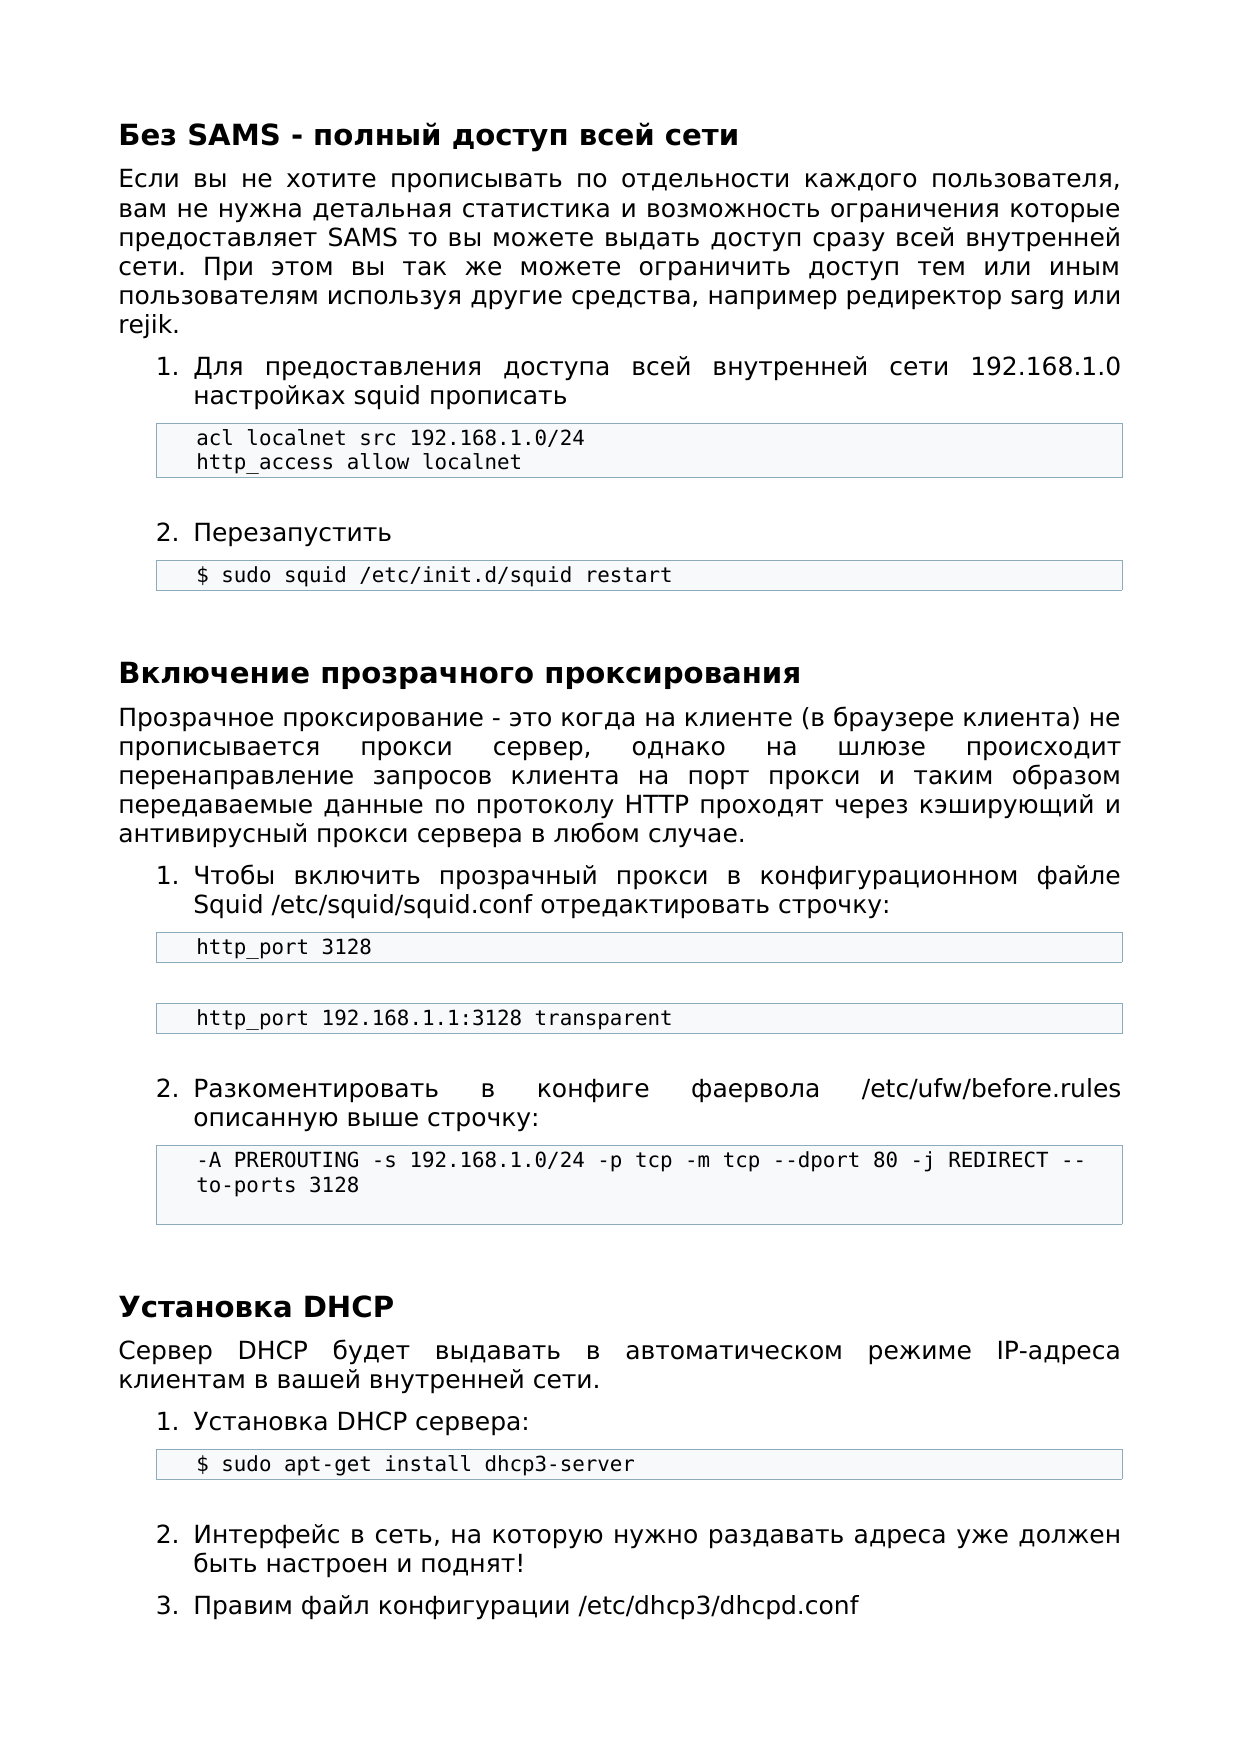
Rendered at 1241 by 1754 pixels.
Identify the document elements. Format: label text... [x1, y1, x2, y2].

list $ sudo apt-get install dhcp3-server [157, 1450, 1122, 1479]
list acl localnet src 192.168.1.0/24 http_access allow localnet [157, 424, 1122, 477]
subtitle Включение прозрачного проксирования [118, 656, 1122, 690]
list Чтобы включить прозрачный прокси в конфигурационном файле Squid /etc/squid/squid.conf отредактировать строчку: [156, 861, 1122, 919]
text Если вы не хотите прописывать по отдельности каждого пользователя, вам не нужна детальная статистика и возможность ограничения которые предоставляет SAMS то вы можете выдать доступ сразу всей внутренней сети. При этом вы так же можете ограничить доступ тем или иным пользователям используя другие средства, например редиректор sarg или rejik. [118, 164, 1122, 339]
list $ sudo squid /etc/init.d/squid restart [157, 561, 1122, 590]
subtitle Без SAMS - полный доступ всей сети [118, 118, 1122, 152]
list http_port 192.168.1.1:3128 transparent [157, 1004, 1122, 1033]
list где 192.168.1.1 - внутренний айпи адрес вашего шлюза [156, 1045, 1122, 1074]
list Разкоментировать в конфиге фаервола /etc/ufw/before.rules описанную выше строчку: [156, 1074, 1122, 1133]
list http_port 3128 [157, 933, 1122, 962]
subtitle Установка DHCP [118, 1290, 1122, 1324]
list -A PREROUTING -s 192.168.1.0/24 -p tcp -m tcp --dport 80 -j REDIRECT --to-ports 3128 [157, 1146, 1122, 1224]
list Перезапустить [156, 518, 1122, 548]
list заменить на [156, 974, 1122, 1003]
text Сервер DHCP будет выдавать в автоматическом режиме IP-адреса клиентам в вашей внутренней сети. [118, 1337, 1122, 1395]
list Интерфейс в сеть, на которую нужно раздавать адреса уже должен быть настроен и поднят! [156, 1520, 1122, 1579]
list Правим файл конфигурации /etc/dhcp3/dhcpd.conf [156, 1591, 1122, 1620]
list Для предоставления доступа всей внутренней сети 192.168.1.0 настройках squid прописать [156, 352, 1122, 410]
text Прозрачное проксирование - это когда на клиенте (в браузере клиента) не прописывается прокси сервер, однако на шлюзе происходит перенаправление запросов клиента на порт прокси и таким образом передаваемые данные по протоколу HTTP проходят через кэширующий и антивирусный прокси сервера в любом случае. [118, 703, 1122, 849]
list Установка DHCP сервера: [156, 1407, 1122, 1437]
